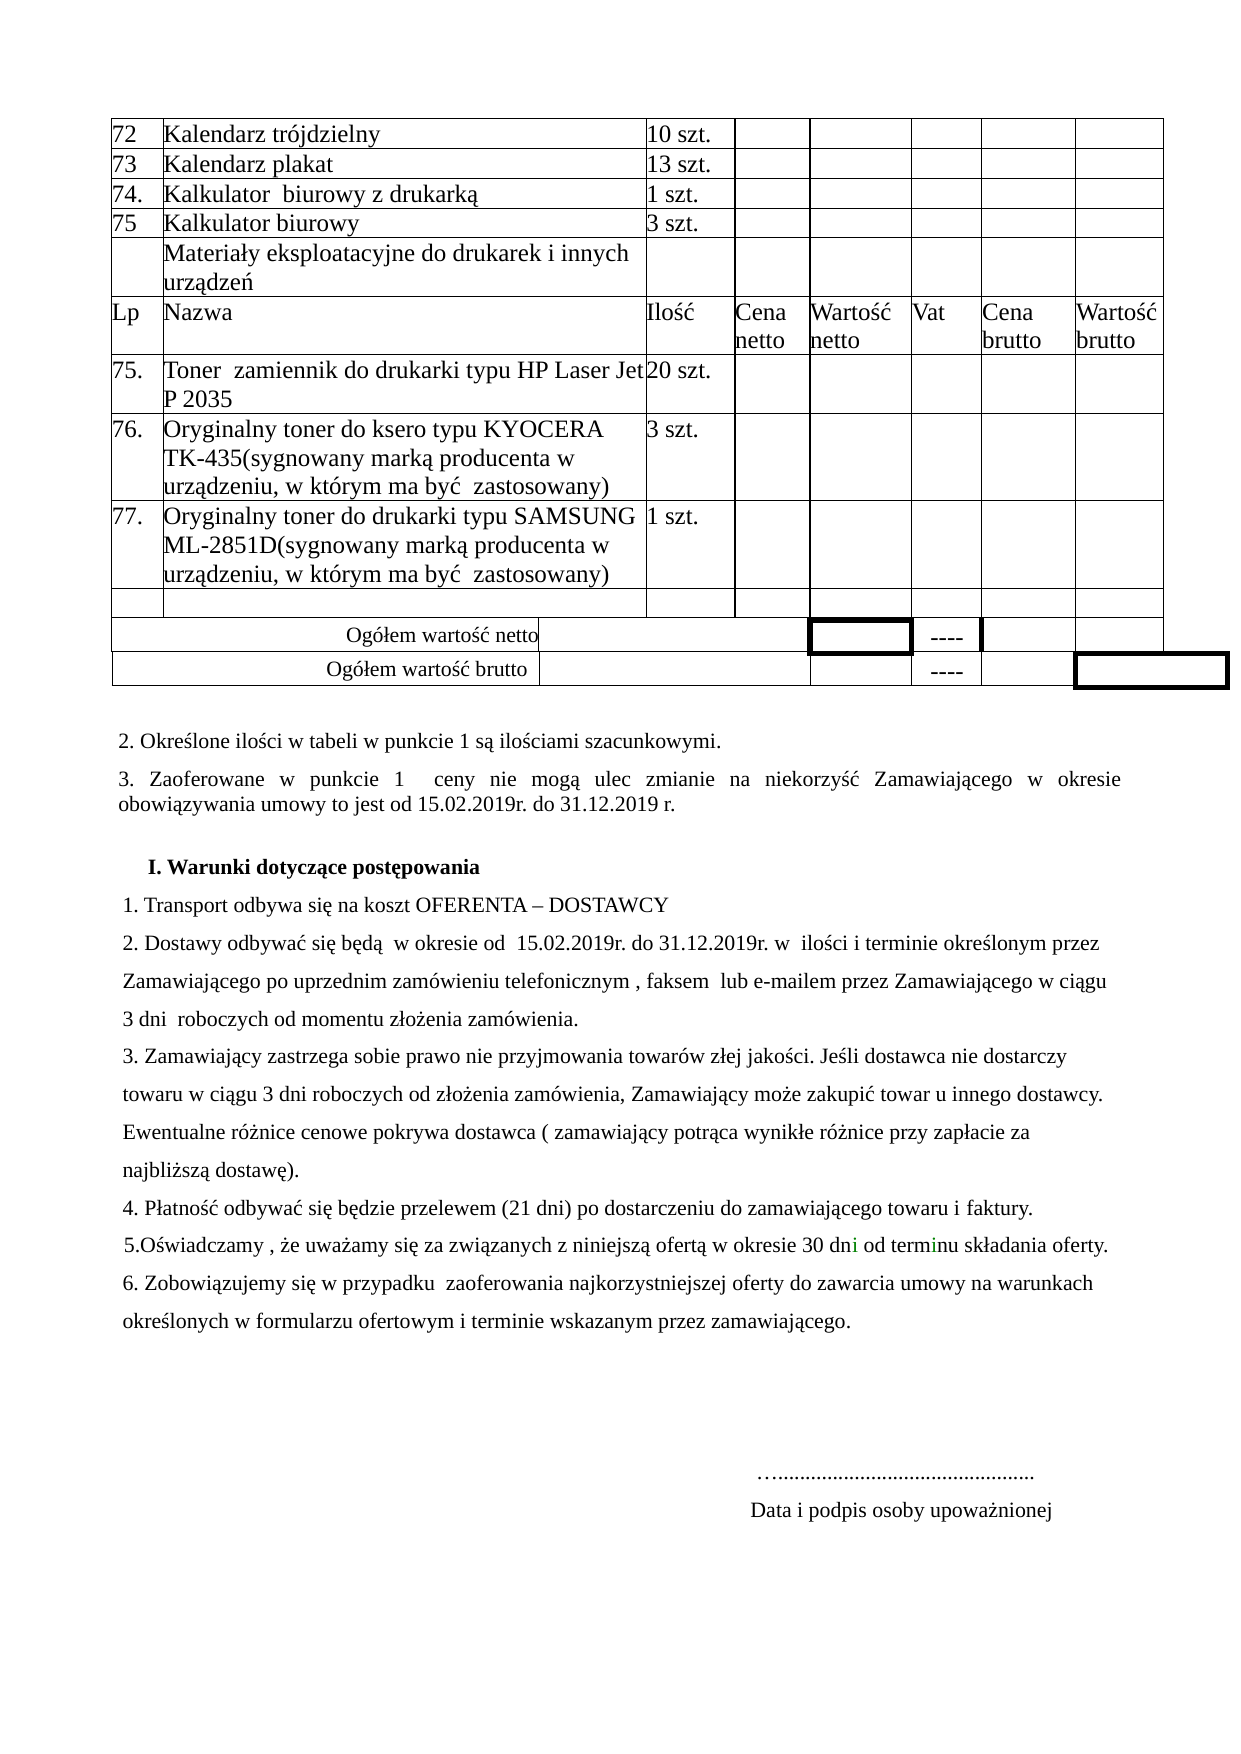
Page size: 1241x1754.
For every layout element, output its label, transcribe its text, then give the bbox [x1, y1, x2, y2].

table_cell [982, 149, 1075, 178]
table_cell [1199, 208, 1209, 237]
table_cell [1218, 588, 1227, 617]
table_cell [982, 209, 1075, 237]
table_cell 3 szt. [647, 209, 734, 237]
table_cell [1209, 617, 1218, 651]
table_cell [1189, 413, 1199, 500]
table_cell [982, 414, 1075, 500]
table_cell [1175, 148, 1180, 178]
table_cell [736, 149, 809, 178]
table_cell [1218, 178, 1227, 207]
table_cell [1164, 413, 1168, 500]
text Data i podpis osoby upoważnionej [177, 1497, 1122, 1522]
table_cell [912, 589, 981, 617]
table_cell [1076, 238, 1163, 296]
table_cell Kalkulator biurowy [164, 209, 646, 237]
table_cell [736, 414, 809, 500]
table_cell 20 szt. [647, 355, 734, 413]
table_cell [1076, 589, 1163, 617]
table_cell [1199, 178, 1209, 207]
table_cell [811, 414, 911, 500]
table_cell [1175, 413, 1180, 500]
table_cell [1168, 354, 1175, 413]
table_cell 76. [112, 414, 163, 500]
table_cell [736, 179, 809, 207]
table_cell [736, 589, 809, 617]
table_cell [1164, 354, 1168, 413]
text 3. Zaoferowane w punkcie 1 ceny nie mogą ulec zmianie na niekorzyść Zamawiającego w okresie obowiązywania umowy to jest od 15.02.2019r. do 31.12.2019 r. [118, 766, 1122, 816]
table_cell 77. [112, 501, 163, 587]
table_cell [1175, 354, 1180, 413]
table_cell Ilość [647, 297, 734, 354]
table_cell [1218, 413, 1227, 500]
table_cell [112, 238, 163, 296]
text 4. Płatność odbywać się będzie przelewem (21 dni) po dostarczeniu do zamawiającego towaru i faktury. [122, 1194, 1122, 1220]
table_cell [811, 238, 911, 296]
table_cell [982, 119, 1075, 148]
table_cell [1189, 354, 1199, 413]
table_cell [1180, 296, 1188, 354]
table_cell [1076, 179, 1163, 207]
table_cell [912, 501, 981, 587]
table_cell [984, 618, 1075, 651]
table_cell [811, 209, 911, 237]
table_cell [912, 179, 981, 207]
table_cell [1076, 119, 1163, 148]
table_cell [982, 238, 1075, 296]
table_cell [1168, 296, 1175, 354]
table_cell Ogółem wartość netto [112, 618, 538, 651]
table_cell [912, 238, 981, 296]
table_cell [1175, 617, 1180, 651]
table_cell [1175, 178, 1180, 207]
table_cell [1164, 588, 1168, 617]
table_cell [1218, 118, 1227, 148]
table_cell [1180, 208, 1188, 237]
table_cell [1189, 588, 1199, 617]
table_cell [982, 179, 1075, 207]
table_cell 75. [112, 355, 163, 413]
table_cell [1199, 500, 1209, 587]
table_cell 72 [112, 119, 163, 148]
table_cell [1168, 208, 1175, 237]
table_cell [1168, 148, 1175, 178]
table_cell [1218, 208, 1227, 237]
table_cell [1199, 296, 1209, 354]
table_cell [1175, 208, 1180, 237]
table_cell 1 szt. [647, 179, 734, 207]
table_cell [912, 149, 981, 178]
table_cell [811, 589, 911, 617]
table_cell [1164, 296, 1168, 354]
table_cell [912, 209, 981, 237]
table_cell [1076, 355, 1163, 413]
table_cell [1180, 500, 1188, 587]
table_cell [1180, 118, 1188, 148]
table_cell [1180, 617, 1188, 651]
table_cell [539, 618, 807, 651]
table_cell 10 szt. [647, 119, 734, 148]
table_cell [912, 414, 981, 500]
table_cell [982, 501, 1075, 587]
text …............................................... [177, 1459, 1122, 1484]
table_cell [1168, 413, 1175, 500]
table_cell [912, 119, 981, 148]
text 6. Zobowiązujemy się w przypadku zaoferowania najkorzystniejszej oferty do zawarcia umowy na warunkach określonych w formularzu ofertowym i terminie wskazanym przez zamawiającego. [122, 1270, 1122, 1333]
table_cell [982, 652, 1073, 685]
table_cell Cena brutto [982, 297, 1075, 354]
table_cell [736, 238, 809, 296]
table_cell [1180, 354, 1188, 413]
table_cell [1209, 148, 1218, 178]
table_cell [1168, 617, 1175, 651]
table_cell Wartość netto [811, 297, 911, 354]
table_cell [1189, 178, 1199, 207]
table_cell [1164, 500, 1168, 587]
table_cell [1076, 501, 1163, 587]
text 2. Dostawy odbywać się będą w okresie od 15.02.2019r. do 31.12.2019r. w ilości i terminie określonym przez Zamawiającego po uprzednim zamówieniu telefonicznym , faksem lub e-mailem przez Zamawiającego w ciągu 3 dni roboczych od momentu złożenia zamówienia. [122, 930, 1122, 1031]
table_cell [1076, 618, 1163, 651]
table_cell [1209, 118, 1218, 148]
table_cell [1168, 118, 1175, 148]
table_cell [1175, 500, 1180, 587]
table_cell ---- [912, 652, 981, 685]
table_cell [1078, 656, 1225, 685]
table_cell [1199, 413, 1209, 500]
table_cell [736, 355, 809, 413]
table_cell [1209, 208, 1218, 237]
table_cell [1164, 148, 1168, 178]
table_cell [1168, 588, 1175, 617]
table_cell 13 szt. [647, 149, 734, 178]
table_cell Nazwa [164, 297, 646, 354]
table_cell [1218, 296, 1227, 354]
table_cell [1180, 588, 1188, 617]
table_cell [540, 652, 810, 685]
table_cell [1164, 208, 1168, 237]
table_cell [1168, 178, 1175, 207]
table_cell Kalendarz trójdzielny [164, 119, 646, 148]
table_cell [1199, 617, 1209, 651]
table_cell [1218, 354, 1227, 413]
table_cell [811, 179, 911, 207]
table_cell [1180, 178, 1188, 207]
table_cell [1199, 588, 1209, 617]
table_cell [736, 209, 809, 237]
table_cell [736, 119, 809, 148]
table_cell [647, 589, 734, 617]
table_cell [1076, 209, 1163, 237]
table_cell [1209, 354, 1218, 413]
table_cell 73 [112, 149, 163, 178]
table_cell Ogółem wartość brutto [113, 652, 539, 685]
text 3. Zamawiający zastrzega sobie prawo nie przyjmowania towarów złej jakości. Jeśli dostawca nie dostarczy towaru w ciągu 3 dni roboczych od złożenia zamówienia, Zamawiający może zakupić towar u innego dostawcy. Ewentualne różnice cenowe pokrywa dostawca ( zamawiający potrąca wynikłe różnice przy zapłacie za najbliższą dostawę). [122, 1043, 1122, 1182]
table_cell [1189, 237, 1199, 296]
table_cell [1209, 588, 1218, 617]
table_cell [1164, 617, 1168, 651]
table_cell Toner zamiennik do drukarki typu HP Laser Jet P 2035 [164, 355, 646, 413]
table_cell Kalkulator biurowy z drukarką [164, 179, 646, 207]
table_cell [1164, 118, 1168, 148]
table_cell Oryginalny toner do ksero typu KYOCERA TK-435(sygnowany marką producenta w urządzeniu, w którym ma być zastosowany) [164, 414, 646, 500]
table_cell [1218, 617, 1227, 651]
table_cell [1168, 500, 1175, 587]
table_cell [1076, 149, 1163, 178]
table_cell Kalendarz plakat [164, 149, 646, 178]
table_cell [164, 589, 646, 617]
table_cell [1209, 296, 1218, 354]
text 2. Określone ilości w tabeli w punkcie 1 są ilościami szacunkowymi. [118, 728, 1122, 753]
table_cell [1218, 237, 1227, 296]
table_cell [736, 501, 809, 587]
table_cell ---- [914, 618, 979, 651]
text 1. Transport odbywa się na koszt OFERENTA – DOSTAWCY [122, 892, 1122, 917]
table_cell [1164, 178, 1168, 207]
table_cell [811, 149, 911, 178]
table_cell [1209, 237, 1218, 296]
table_cell [1199, 237, 1209, 296]
table_cell 1 szt. [647, 501, 734, 587]
table_cell [1189, 296, 1199, 354]
table_cell 74. [112, 179, 163, 207]
table_cell [1218, 148, 1227, 178]
table_cell Vat [912, 297, 981, 354]
table_cell Oryginalny toner do drukarki typu SAMSUNG ML-2851D(sygnowany marką producenta w urządzeniu, w którym ma być zastosowany) [164, 501, 646, 587]
table_cell [1180, 413, 1188, 500]
table_cell [982, 589, 1075, 617]
text 5.Oświadczamy , że uważamy się za związanych z niniejszą ofertą w okresie 30 dni od terminu składania oferty. [118, 1232, 1122, 1258]
table_cell [1189, 500, 1199, 587]
table_cell [1209, 500, 1218, 587]
table_cell [1209, 178, 1218, 207]
table_cell 75 [112, 209, 163, 237]
table_cell [811, 501, 911, 587]
table_cell [1175, 588, 1180, 617]
table_cell Materiały eksploatacyjne do drukarek i innych urządzeń [164, 238, 646, 296]
text I. Warunki dotyczące postępowania [148, 854, 1122, 879]
table_cell [1175, 237, 1180, 296]
table_cell Lp [112, 297, 163, 354]
table_cell [1175, 118, 1180, 148]
table_cell [1199, 148, 1209, 178]
table_cell [811, 355, 911, 413]
table_cell [1199, 354, 1209, 413]
table_cell [1168, 237, 1175, 296]
table_cell Wartość brutto [1076, 297, 1163, 354]
table_cell [1189, 208, 1199, 237]
table_cell [647, 238, 734, 296]
table_cell [811, 119, 911, 148]
table_cell [1180, 148, 1188, 178]
table_cell [1180, 237, 1188, 296]
table_cell [912, 355, 981, 413]
table_cell [1189, 148, 1199, 178]
table_cell [1076, 414, 1163, 500]
table_cell [1199, 118, 1209, 148]
table_cell [1164, 237, 1168, 296]
table_cell [1209, 413, 1218, 500]
table_cell [1189, 617, 1199, 651]
table_cell [1189, 118, 1199, 148]
table_cell Cena netto [736, 297, 809, 354]
table_cell [1175, 296, 1180, 354]
table_cell [813, 623, 909, 651]
table_cell [982, 355, 1075, 413]
table_cell [1218, 500, 1227, 587]
table_cell 3 szt. [647, 414, 734, 500]
table_cell [112, 589, 163, 617]
table_cell [811, 656, 911, 685]
